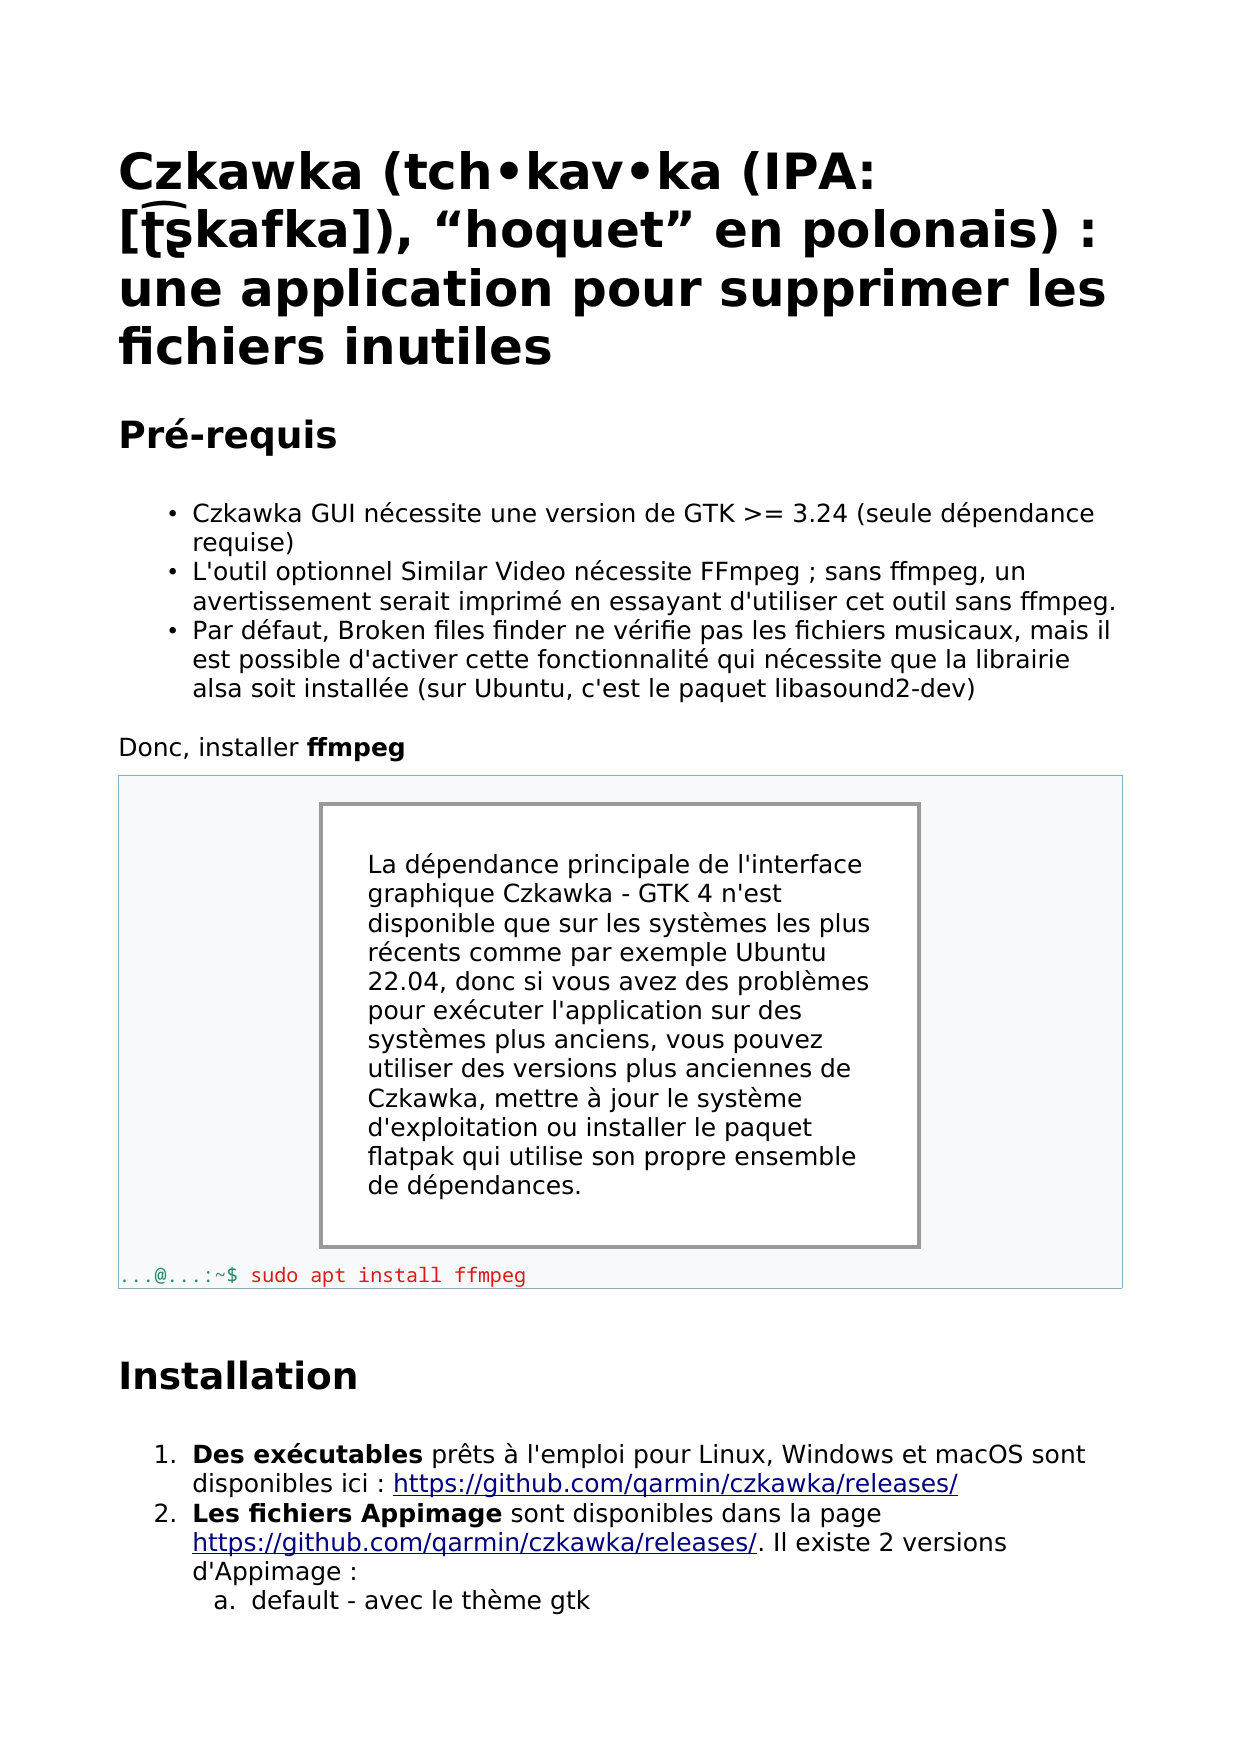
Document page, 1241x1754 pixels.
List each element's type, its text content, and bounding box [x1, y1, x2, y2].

subtitle Czkawka (tch•kav•ka (IPA: [ʈ͡ʂkafka]), “hoquet” en polonais) : une application pour supprimer les fichiers inutiles [118, 143, 1122, 376]
subtitle Installation [118, 1355, 1122, 1398]
list Les fichiers Appimage sont disponibles dans la page https://github.com/qarmin/czkawka/releases/. Il existe 2 versions d'Appimage : [177, 1499, 1122, 1586]
table_header La dépendance principale de l'interface graphique Czkawka - GTK 4 n'est disponible que sur les systèmes les plus récents comme par exemple Ubuntu 22.04, donc si vous avez des problèmes pour exécuter l'application sur des systèmes plus anciens, vous pouvez utiliser des versions plus anciennes de Czkawka, mettre à jour le système d'exploitation ou installer le paquet flatpak qui utilise son propre ensemble de dépendances. [332, 815, 908, 1236]
list default - avec le thème gtk [236, 1586, 1122, 1615]
list Des exécutables prêts à l'emploi pour Linux, Windows et macOS sont disponibles ici : https://github.com/qarmin/czkawka/releases/ [177, 1440, 1122, 1499]
text ...@...:~$ sudo apt install ffmpeg [119, 776, 1122, 1288]
subtitle Pré-requis [118, 413, 1122, 457]
list Par défaut, Broken files finder ne vérifie pas les fichiers musicaux, mais il est possible d'activer cette fonctionnalité qui nécessite que la librairie alsa soit installée (sur Ubuntu, c'est le paquet libasound2-dev) [177, 616, 1122, 703]
text Donc, installer ffmpeg [118, 733, 1122, 762]
list Czkawka GUI nécessite une version de GTK >= 3.24 (seule dépendance requise) [177, 499, 1122, 557]
list L'outil optionnel Similar Video nécessite FFmpeg ; sans ffmpeg, un avertissement serait imprimé en essayant d'utiliser cet outil sans ffmpeg. [177, 557, 1122, 616]
